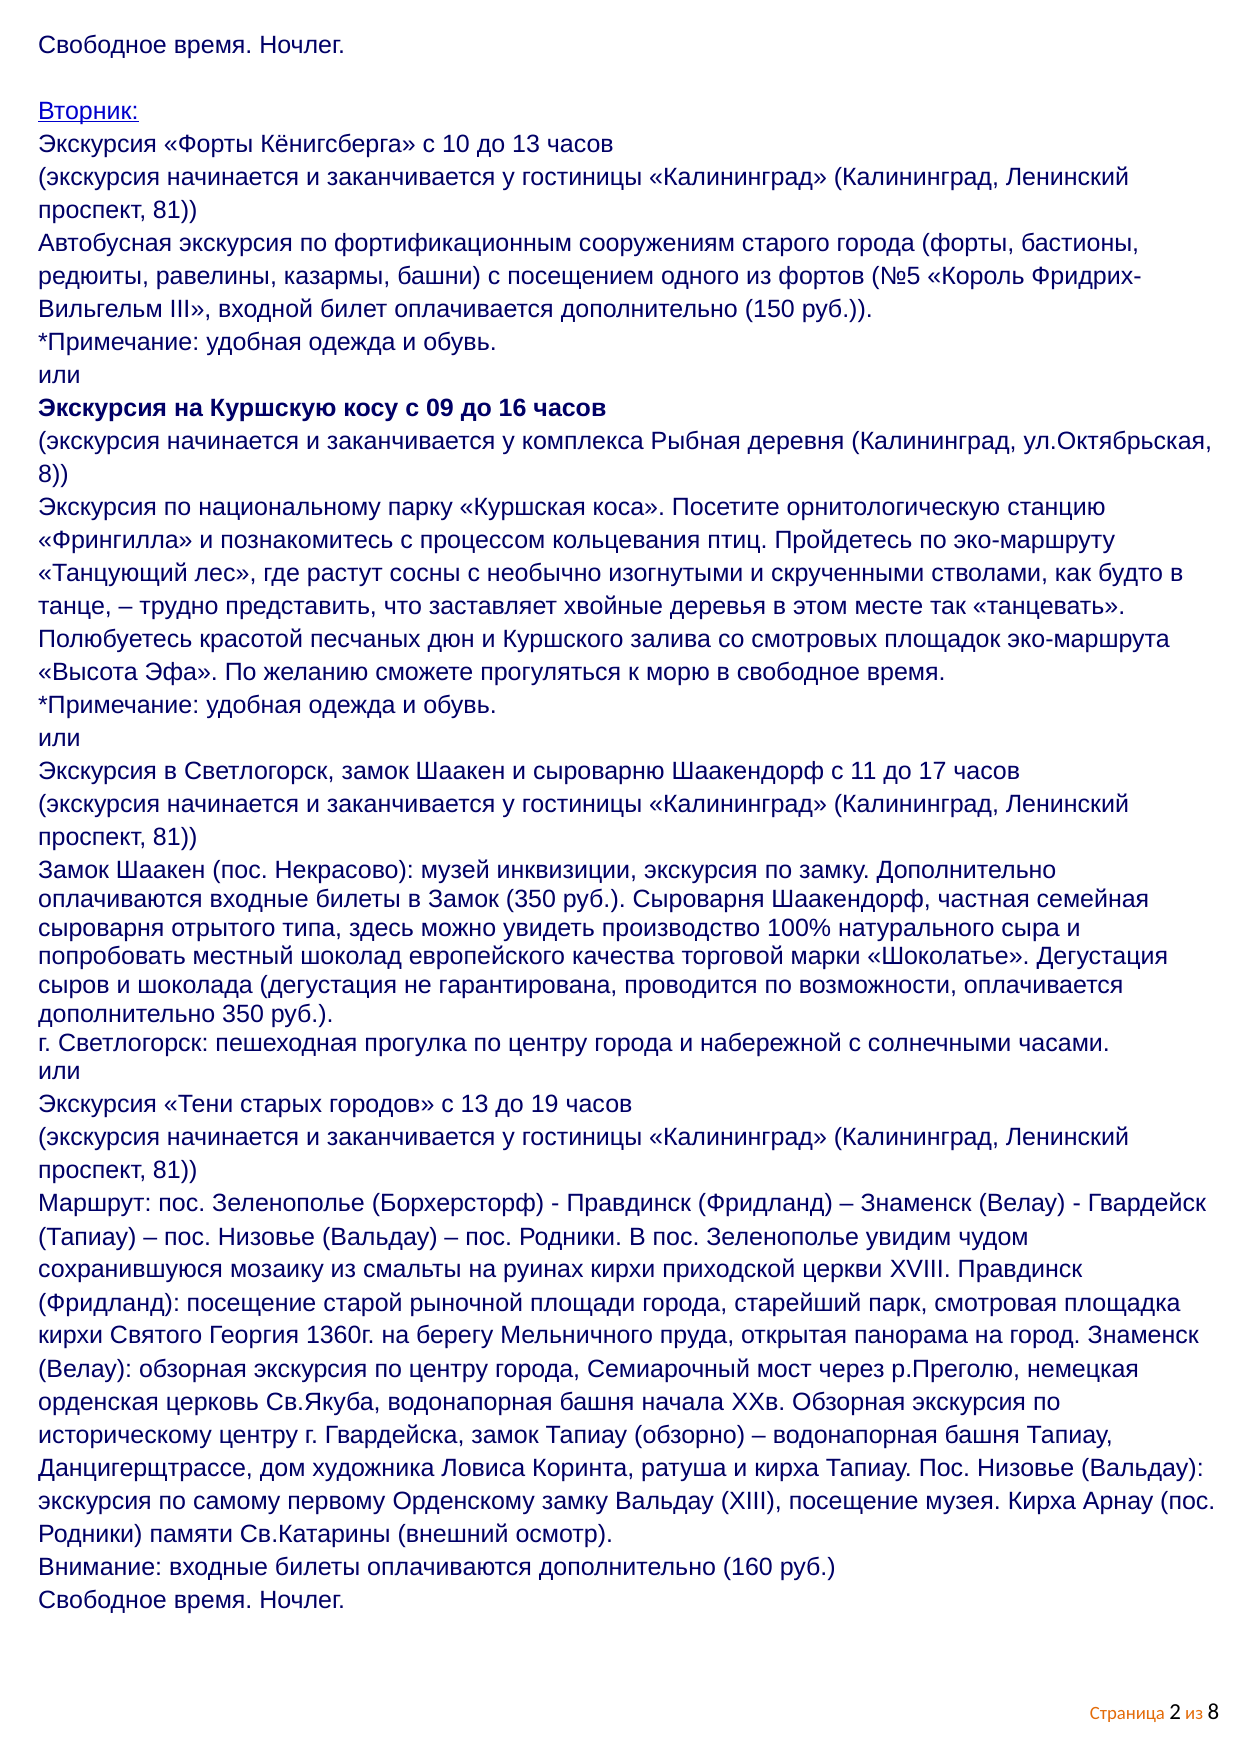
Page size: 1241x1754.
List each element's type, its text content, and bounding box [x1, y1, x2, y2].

text Свободное время. Ночлег. [38, 29, 1219, 58]
text Замок Шаакен (пос. Некрасово): музей инквизиции, экскурсия по замку. Дополнительно оплачиваются входные билеты в Замок (350 руб.). Сыроварня Шаакендорф, частная семейная сыроварня отрытого типа, здесь можно увидеть производство 100% натурального сыра и попробовать местный шоколад европейского качества торговой марки «Шоколатье». Дегустация сыров и шоколада (дегустация не гарантирована, проводится по возможности, оплачивается дополнительно 350 руб.). г. Светлогорск: пешеходная прогулка по центру города и набережной с солнечными часами. [38, 855, 1219, 1056]
text Маршрут: пос. Зеленополье (Борхерсторф) - Правдинск (Фридланд) – Знаменск (Велау) - Гвардейск (Тапиау) – пос. Низовье (Вальдау) – пос. Родники. В пос. Зеленополье увидим чудом сохранившуюся мозаику из смальты на руинах кирхи приходской церкви XVIII. Правдинск (Фридланд): посещение старой рыночной площади города, старейший парк, смотровая площадка кирхи Святого Георгия 1360г. на берегу Мельничного пруда, открытая панорама на город. Знаменск (Велау): обзорная экскурсия по центру города, Семиарочный мост через р.Преголю, немецкая орденская церковь Св.Якуба, водонапорная башня начала XXв. Обзорная экскурсия по историческому центру г. Гвардейска, замок Тапиау (обзорно) – водонапорная башня Тапиау, Данцигерщтрассе, дом художника Ловиса Коринта, ратуша и кирха Тапиау. Пос. Низовье (Вальдау): экскурсия по самому первому Орденскому замку Вальдау (XIII), посещение музея. Кирха Арнау (пос. Родники) памяти Св.Катарины (внешний осмотр). Внимание: входные билеты оплачиваются дополнительно (160 руб.) Свободное время. Ночлег. [38, 1188, 1219, 1613]
text Экскурсия на Куршскую косу с 09 до 16 часов [38, 393, 1219, 422]
text *Примечание: удобная одежда и обувь. [38, 690, 1219, 719]
text (экскурсия начинается и заканчивается у комплекса Рыбная деревня (Калининград, ул.Октябрьская, 8)) Экскурсия по национальному парку «Куршская коса». Посетите орнитологическую станцию «Фрингилла» и познакомитесь с процессом кольцевания птиц. Пройдетесь по эко-маршруту «Танцующий лес», где растут сосны с необычно изогнутыми и скрученными стволами, как будто в танце, – трудно представить, что заставляет хвойные деревья в этом месте так «танцевать». Полюбуетесь красотой песчаных дюн и Куршского залива со смотровых площадок эко-маршрута «Высота Эфа». По желанию сможете прогуляться к морю в свободное время. [38, 426, 1219, 686]
text (экскурсия начинается и заканчивается у гостиницы «Калининград» (Калининград, Ленинский проспект, 81)) [38, 1122, 1219, 1184]
text или Экскурсия в Светлогорск, замок Шаакен и сыроварню Шаакендорф с 11 до 17 часов (экскурсия начинается и заканчивается у гостиницы «Калининград» (Калининград, Ленинский проспект, 81)) [38, 723, 1219, 851]
text или Экскурсия «Тени старых городов» с 13 до 19 часов [38, 1056, 1219, 1118]
text Вторник: Экскурсия «Форты Кёнигсберга» с 10 до 13 часов (экскурсия начинается и заканчивается у гостиницы «Калининград» (Калининград, Ленинский проспект, 81)) Автобусная экскурсия по фортификационным сооружениям старого города (форты, бастионы, редюиты, равелины, казармы, башни) с посещением одного из фортов (№5 «Король Фридрих-Вильгельм III», входной билет оплачивается дополнительно (150 руб.)). [38, 96, 1219, 322]
text *Примечание: удобная одежда и обувь. или [38, 327, 1219, 388]
